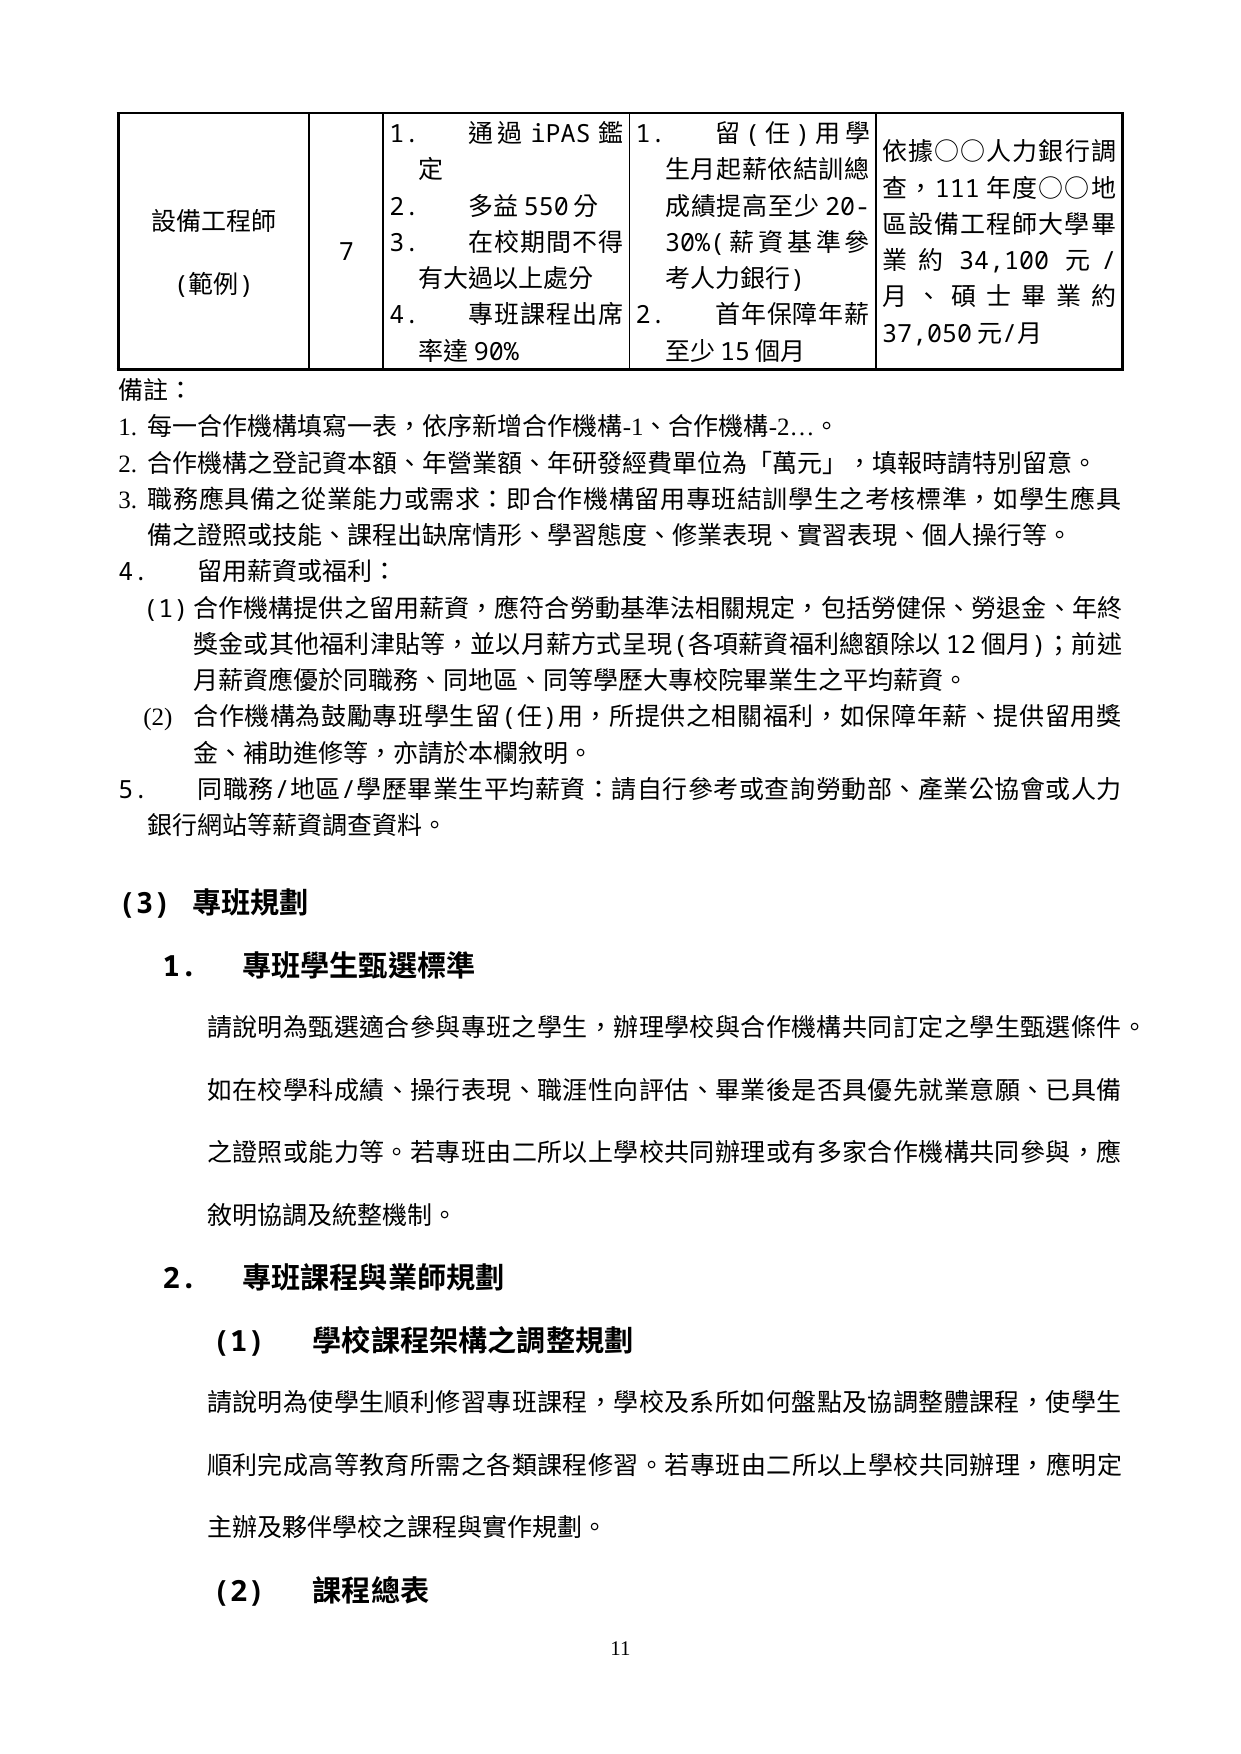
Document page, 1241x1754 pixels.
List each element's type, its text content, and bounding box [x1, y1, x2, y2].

table_cell 依據○○人力銀行調查，111年度○○地區設備工程師大學畢業約34,100元/月、碩士畢業約37,050元/月 [877, 114, 1121, 367]
list 合作機構之登記資本額、年營業額、年研發經費單位為「萬元」，填報時請特別留意。 [118, 443, 1122, 479]
list 專班課程與業師規劃 [162, 1234, 1122, 1297]
list 專班規劃 [118, 879, 1122, 922]
list 學校課程架構之調整規劃 [212, 1297, 1122, 1359]
list 合作機構提供之留用薪資，應符合勞動基準法相關規定，包括勞健保、勞退金、年終獎金或其他福利津貼等，並以月薪方式呈現(各項薪資福利總額除以12個月)；前述月薪資應優於同職務、同地區、同等學歷大專校院畢業生之平均薪資。 [143, 588, 1122, 697]
list 同職務/地區/學歷畢業生平均薪資：請自行參考或查詢勞動部、產業公協會或人力銀行網站等薪資調查資料。 [118, 769, 1122, 842]
text 請說明為甄選適合參與專班之學生，辦理學校與合作機構共同訂定之學生甄選條件。如在校學科成績、操行表現、職涯性向評估、畢業後是否具優先就業意願、已具備之證照或能力等。若專班由二所以上學校共同辦理或有多家合作機構共同參與，應敘明協調及統整機制。 [207, 984, 1122, 1234]
table_cell 留(任)用學生月起薪依結訓總成績提高至少20-30%(薪資基準參考人力銀行) 首年保障年薪至少15個月 [630, 114, 875, 367]
list 職務應具備之從業能力或需求：即合作機構留用專班結訓學生之考核標準，如學生應具備之證照或技能、課程出缺席情形、學習態度、修業表現、實習表現、個人操行等。 [118, 479, 1122, 552]
table_cell 7 [310, 114, 382, 367]
list 留用薪資或福利： [118, 552, 1122, 588]
text 備註： [118, 371, 1122, 407]
table_cell 通過iPAS鑑定 多益550分 在校期間不得有大過以上處分 專班課程出席率達90% [384, 114, 629, 367]
text 請說明為使學生順利修習專班課程，學校及系所如何盤點及協調整體課程，使學生順利完成高等教育所需之各類課程修習。若專班由二所以上學校共同辦理，應明定主辦及夥伴學校之課程與實作規劃。 [207, 1359, 1122, 1547]
list 課程總表 [212, 1547, 1122, 1609]
list 每一合作機構填寫一表，依序新增合作機構-1、合作機構-2…。 [118, 407, 1122, 443]
table_cell 設備工程師 (範例) [120, 114, 308, 367]
list 合作機構為鼓勵專班學生留(任)用，所提供之相關福利，如保障年薪、提供留用獎金、補助進修等，亦請於本欄敘明。 [143, 697, 1122, 769]
list 專班學生甄選標準 [162, 922, 1122, 984]
